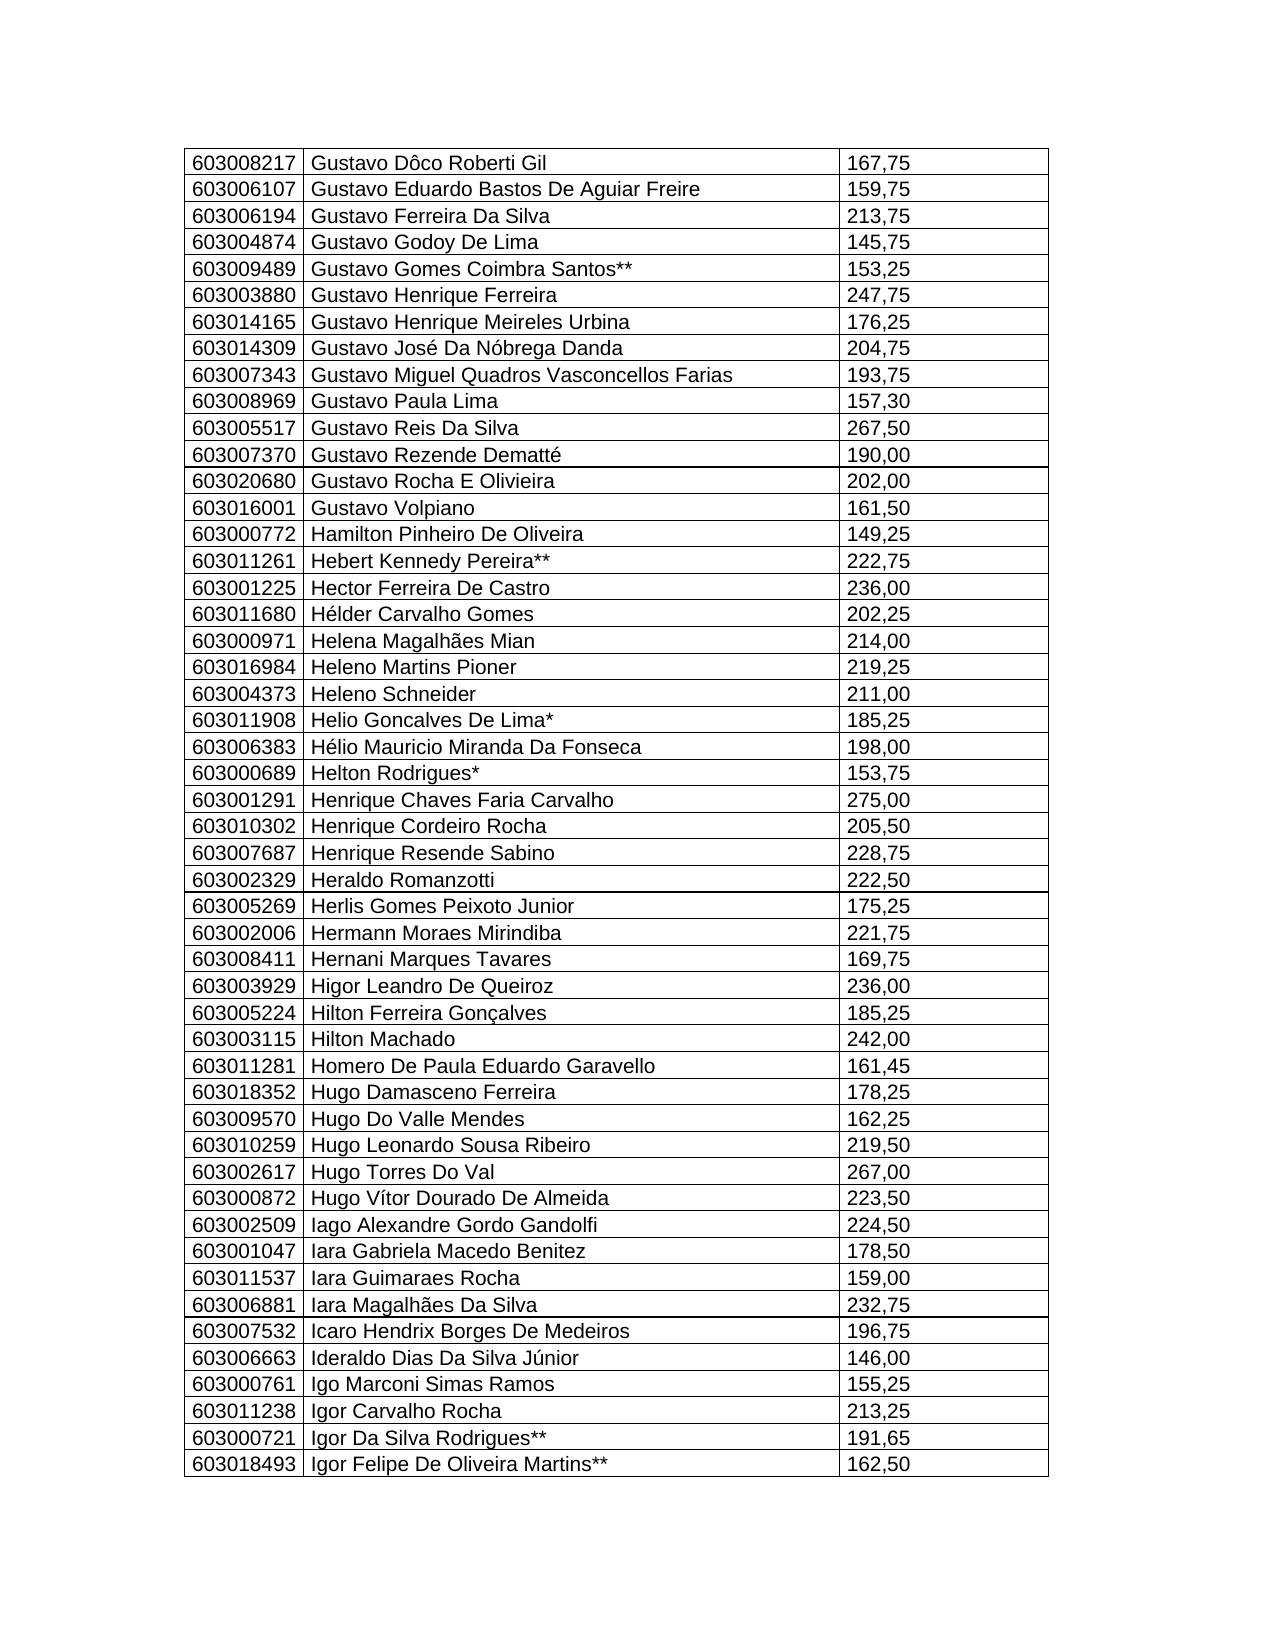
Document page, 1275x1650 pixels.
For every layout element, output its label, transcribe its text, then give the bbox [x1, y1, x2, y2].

table_cell Hélio Mauricio Miranda Da Fonseca [304, 733, 839, 759]
table_cell 603000721 [185, 1424, 303, 1449]
table_cell 190,00 [840, 441, 1048, 466]
table_cell Iago Alexandre Gordo Gandolfi [304, 1211, 839, 1237]
table_cell Gustavo Dôco Roberti Gil [304, 149, 839, 174]
table_cell 603006663 [185, 1344, 303, 1369]
table_cell 275,00 [840, 786, 1048, 812]
table_cell 603002617 [185, 1158, 303, 1184]
table_cell Higor Leandro De Queiroz [304, 972, 839, 998]
table_cell 603007370 [185, 441, 303, 466]
table_cell 219,50 [840, 1132, 1048, 1157]
table_cell Gustavo Paula Lima [304, 388, 839, 413]
table_cell 145,75 [840, 229, 1048, 254]
table_cell 196,75 [840, 1318, 1048, 1343]
table_cell 267,50 [840, 414, 1048, 440]
table_cell 198,00 [840, 733, 1048, 759]
table_cell Heleno Schneider [304, 680, 839, 706]
table_cell 191,65 [840, 1424, 1048, 1449]
table_cell Iara Guimaraes Rocha [304, 1264, 839, 1290]
table_cell 603011281 [185, 1052, 303, 1077]
table_cell 603003929 [185, 972, 303, 998]
table_cell 193,75 [840, 361, 1048, 387]
table_cell Gustavo Rezende Dematté [304, 441, 839, 466]
table_cell 157,30 [840, 388, 1048, 413]
table_cell 603002509 [185, 1211, 303, 1237]
table_cell 224,50 [840, 1211, 1048, 1237]
table_cell 603010259 [185, 1132, 303, 1157]
table_cell 603000761 [185, 1371, 303, 1396]
table_cell 221,75 [840, 919, 1048, 944]
table_cell 205,50 [840, 813, 1048, 838]
table_cell Hugo Damasceno Ferreira [304, 1079, 839, 1104]
table_cell 603008411 [185, 946, 303, 971]
table_cell 153,25 [840, 255, 1048, 281]
table_cell 603005224 [185, 999, 303, 1024]
table_cell 176,25 [840, 308, 1048, 334]
table_cell 202,25 [840, 600, 1048, 626]
table_cell 603000971 [185, 627, 303, 652]
table_cell 603006881 [185, 1291, 303, 1316]
table_cell 603016001 [185, 494, 303, 519]
table_cell Heleno Martins Pioner [304, 654, 839, 679]
table_cell 603006383 [185, 733, 303, 759]
table_cell Gustavo Ferreira Da Silva [304, 202, 839, 227]
table_cell Igor Da Silva Rodrigues** [304, 1424, 839, 1449]
table_cell Helena Magalhães Mian [304, 627, 839, 652]
table_cell Igor Felipe De Oliveira Martins** [304, 1450, 839, 1476]
table_cell Gustavo Godoy De Lima [304, 229, 839, 254]
table_cell Igor Carvalho Rocha [304, 1397, 839, 1423]
table_cell 603008969 [185, 388, 303, 413]
table_cell 247,75 [840, 282, 1048, 307]
table_cell 161,45 [840, 1052, 1048, 1077]
table_cell 603001047 [185, 1238, 303, 1263]
table_cell Gustavo Reis Da Silva [304, 414, 839, 440]
table_cell Iara Magalhães Da Silva [304, 1291, 839, 1316]
table_cell 603011261 [185, 547, 303, 573]
table_cell 213,75 [840, 202, 1048, 227]
table_cell 204,75 [840, 335, 1048, 360]
table_cell 603011908 [185, 707, 303, 732]
table_cell 603001225 [185, 574, 303, 599]
table_cell 232,75 [840, 1291, 1048, 1316]
table_cell 603002329 [185, 866, 303, 891]
table_cell Herlis Gomes Peixoto Junior [304, 893, 839, 918]
table_cell 178,25 [840, 1079, 1048, 1104]
table_cell 603018352 [185, 1079, 303, 1104]
table_cell 162,25 [840, 1105, 1048, 1131]
table_cell Heraldo Romanzotti [304, 866, 839, 891]
table_cell 162,50 [840, 1450, 1048, 1476]
table_cell 603002006 [185, 919, 303, 944]
table_cell 211,00 [840, 680, 1048, 706]
table_cell 603001291 [185, 786, 303, 812]
table_cell Gustavo Rocha E Olivieira [304, 468, 839, 493]
table_cell Hector Ferreira De Castro [304, 574, 839, 599]
table_cell 603005269 [185, 893, 303, 918]
table_cell 603007532 [185, 1318, 303, 1343]
table_cell Gustavo Henrique Ferreira [304, 282, 839, 307]
table_cell 603009570 [185, 1105, 303, 1131]
table_cell 149,25 [840, 521, 1048, 546]
table_cell 236,00 [840, 574, 1048, 599]
table_cell Hernani Marques Tavares [304, 946, 839, 971]
table_cell 214,00 [840, 627, 1048, 652]
table_cell Iara Gabriela Macedo Benitez [304, 1238, 839, 1263]
table_cell Igo Marconi Simas Ramos [304, 1371, 839, 1396]
table_cell Henrique Cordeiro Rocha [304, 813, 839, 838]
table_cell 159,75 [840, 175, 1048, 201]
table_cell 223,50 [840, 1185, 1048, 1210]
table_cell 242,00 [840, 1025, 1048, 1051]
table_cell 603000689 [185, 760, 303, 785]
table_cell 603003880 [185, 282, 303, 307]
table_cell 603020680 [185, 468, 303, 493]
table_cell 222,50 [840, 866, 1048, 891]
table_cell 603011238 [185, 1397, 303, 1423]
table_cell 603000872 [185, 1185, 303, 1210]
table_cell 603004874 [185, 229, 303, 254]
table_cell Helton Rodrigues* [304, 760, 839, 785]
table_cell Hugo Torres Do Val [304, 1158, 839, 1184]
table_cell Icaro Hendrix Borges De Medeiros [304, 1318, 839, 1343]
table_cell 603011537 [185, 1264, 303, 1290]
table_cell Hélder Carvalho Gomes [304, 600, 839, 626]
table_cell Ideraldo Dias Da Silva Júnior [304, 1344, 839, 1369]
table_cell 603016984 [185, 654, 303, 679]
table_cell 213,25 [840, 1397, 1048, 1423]
table_cell Hugo Leonardo Sousa Ribeiro [304, 1132, 839, 1157]
table_cell Gustavo Henrique Meireles Urbina [304, 308, 839, 334]
table_cell 219,25 [840, 654, 1048, 679]
table_cell 603004373 [185, 680, 303, 706]
table_cell 146,00 [840, 1344, 1048, 1369]
table_cell Hugo Vítor Dourado De Almeida [304, 1185, 839, 1210]
table_cell 603005517 [185, 414, 303, 440]
table_cell 175,25 [840, 893, 1048, 918]
table_cell 167,75 [840, 149, 1048, 174]
table_cell 603009489 [185, 255, 303, 281]
table_cell 603007687 [185, 839, 303, 865]
table_cell 603008217 [185, 149, 303, 174]
table_cell 161,50 [840, 494, 1048, 519]
table_cell 169,75 [840, 946, 1048, 971]
table_cell Hamilton Pinheiro De Oliveira [304, 521, 839, 546]
table_cell 159,00 [840, 1264, 1048, 1290]
table_cell 603006194 [185, 202, 303, 227]
table_cell 603006107 [185, 175, 303, 201]
table_cell 603010302 [185, 813, 303, 838]
table_cell 603007343 [185, 361, 303, 387]
table_cell Gustavo Eduardo Bastos De Aguiar Freire [304, 175, 839, 201]
table_cell Hermann Moraes Mirindiba [304, 919, 839, 944]
table_cell Henrique Chaves Faria Carvalho [304, 786, 839, 812]
table_cell Gustavo Gomes Coimbra Santos** [304, 255, 839, 281]
table_cell Hugo Do Valle Mendes [304, 1105, 839, 1131]
table_cell 178,50 [840, 1238, 1048, 1263]
table_cell Homero De Paula Eduardo Garavello [304, 1052, 839, 1077]
table_cell Hilton Ferreira Gonçalves [304, 999, 839, 1024]
table_cell 267,00 [840, 1158, 1048, 1184]
table_cell 222,75 [840, 547, 1048, 573]
table_cell Gustavo Miguel Quadros Vasconcellos Farias [304, 361, 839, 387]
table_cell Henrique Resende Sabino [304, 839, 839, 865]
table_cell 185,25 [840, 707, 1048, 732]
table_cell 603014309 [185, 335, 303, 360]
table_cell 603014165 [185, 308, 303, 334]
table_cell 603011680 [185, 600, 303, 626]
table_cell Gustavo José Da Nóbrega Danda [304, 335, 839, 360]
table_cell Hebert Kennedy Pereira** [304, 547, 839, 573]
table_cell 228,75 [840, 839, 1048, 865]
table_cell 153,75 [840, 760, 1048, 785]
table_cell 236,00 [840, 972, 1048, 998]
table_cell 155,25 [840, 1371, 1048, 1396]
table_cell 202,00 [840, 468, 1048, 493]
table_cell 603003115 [185, 1025, 303, 1051]
table_cell 603018493 [185, 1450, 303, 1476]
table_cell 185,25 [840, 999, 1048, 1024]
table_cell Hilton Machado [304, 1025, 839, 1051]
table_cell Helio Goncalves De Lima* [304, 707, 839, 732]
table_cell 603000772 [185, 521, 303, 546]
table_cell Gustavo Volpiano [304, 494, 839, 519]
